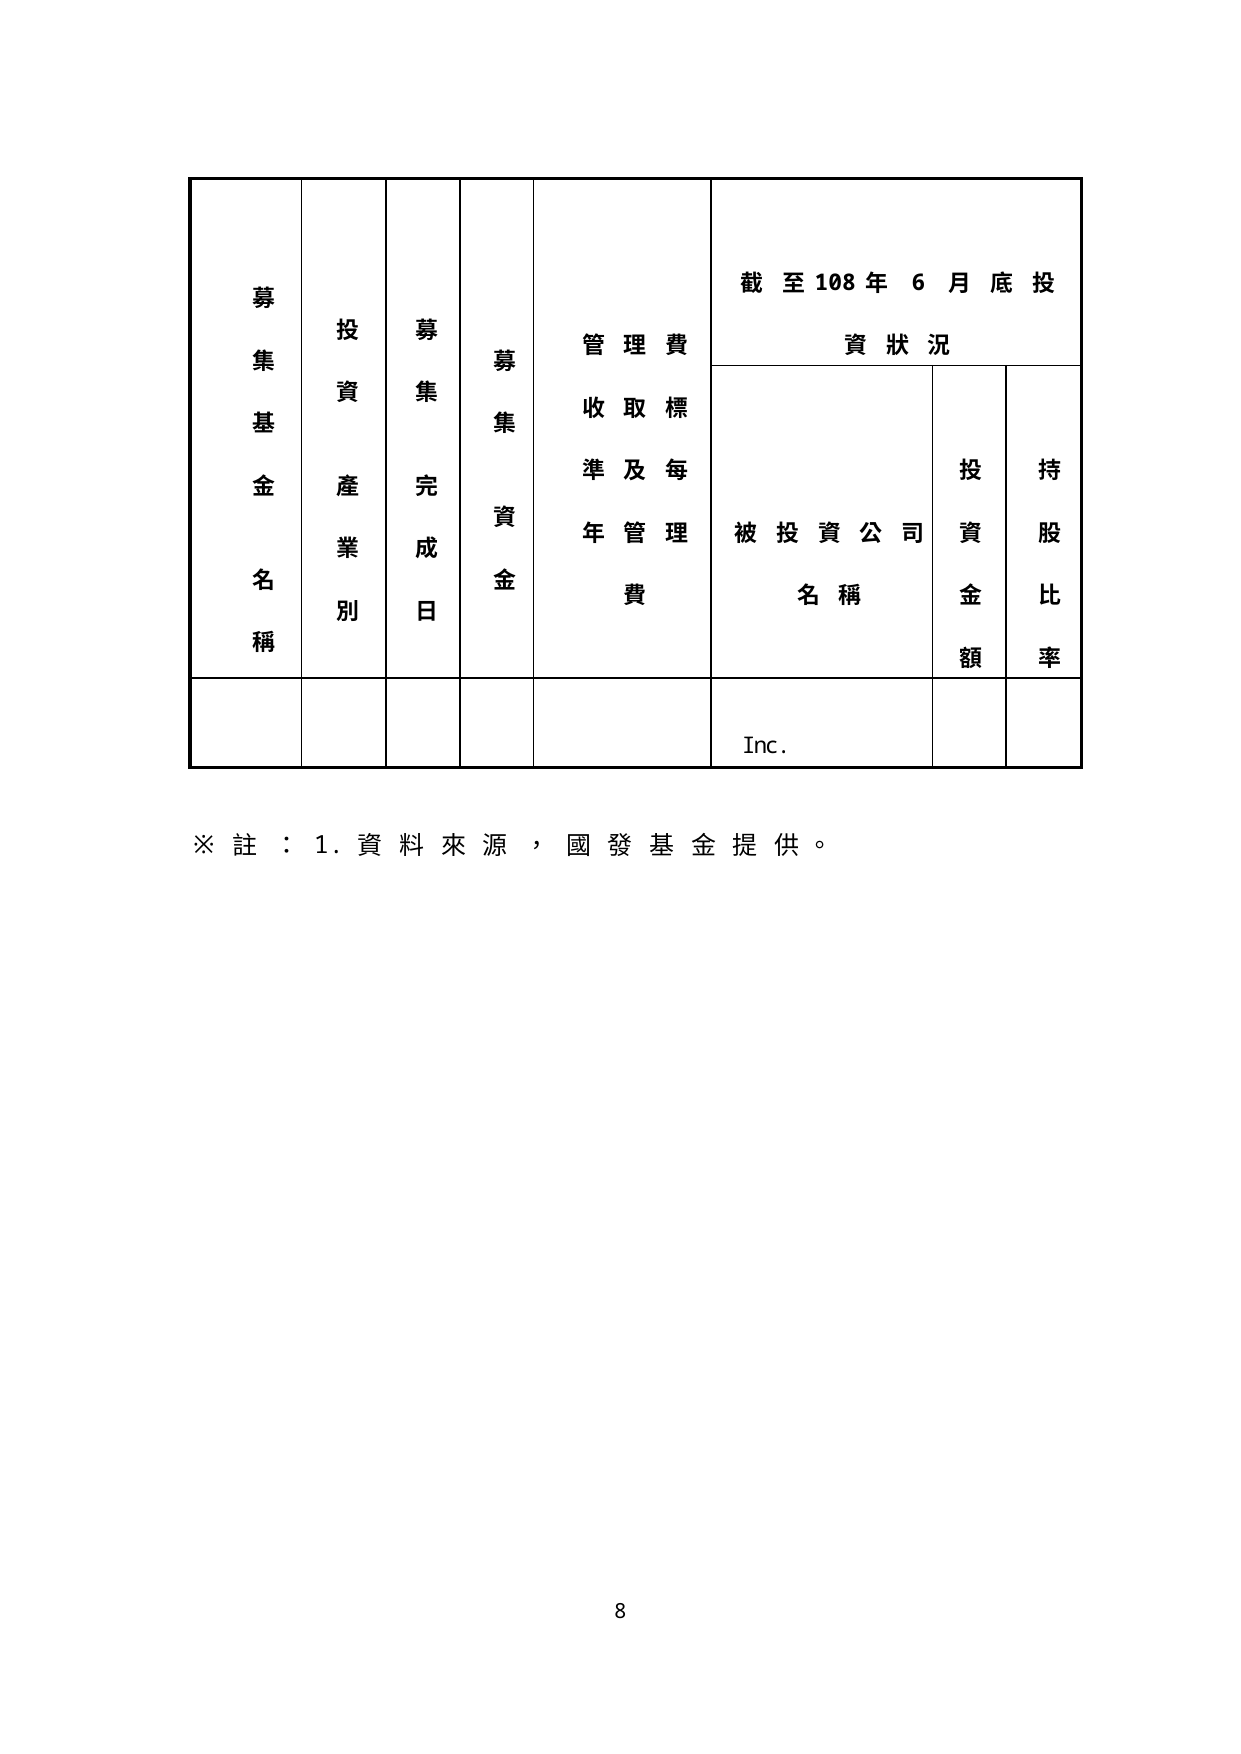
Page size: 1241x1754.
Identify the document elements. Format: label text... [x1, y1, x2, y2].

table_cell [933, 679, 1005, 766]
table_cell [387, 679, 459, 766]
table_header 募集 資金 [461, 180, 533, 677]
table_header 募集基金 名稱 [192, 180, 301, 677]
table_header 投資 產業別 [302, 180, 385, 677]
table_cell 被投資公司名稱 [712, 366, 932, 677]
table_cell [192, 679, 301, 766]
table_cell 投資 金額 [933, 366, 1005, 677]
table_cell [302, 679, 385, 766]
table_cell [461, 679, 533, 766]
table_header 管理費收取標準及每年管理費 [534, 180, 710, 677]
table_cell [1007, 679, 1080, 766]
table_header 募集 完成日 [387, 180, 459, 677]
table_cell [534, 679, 710, 766]
table_cell 持股 比率 [1007, 366, 1080, 677]
table_cell Inc. [712, 679, 932, 766]
table_header 截至108年6月底投資狀況 [712, 180, 1080, 365]
text ※註：1.資料來源，國發基金提供。 [182, 802, 1058, 865]
